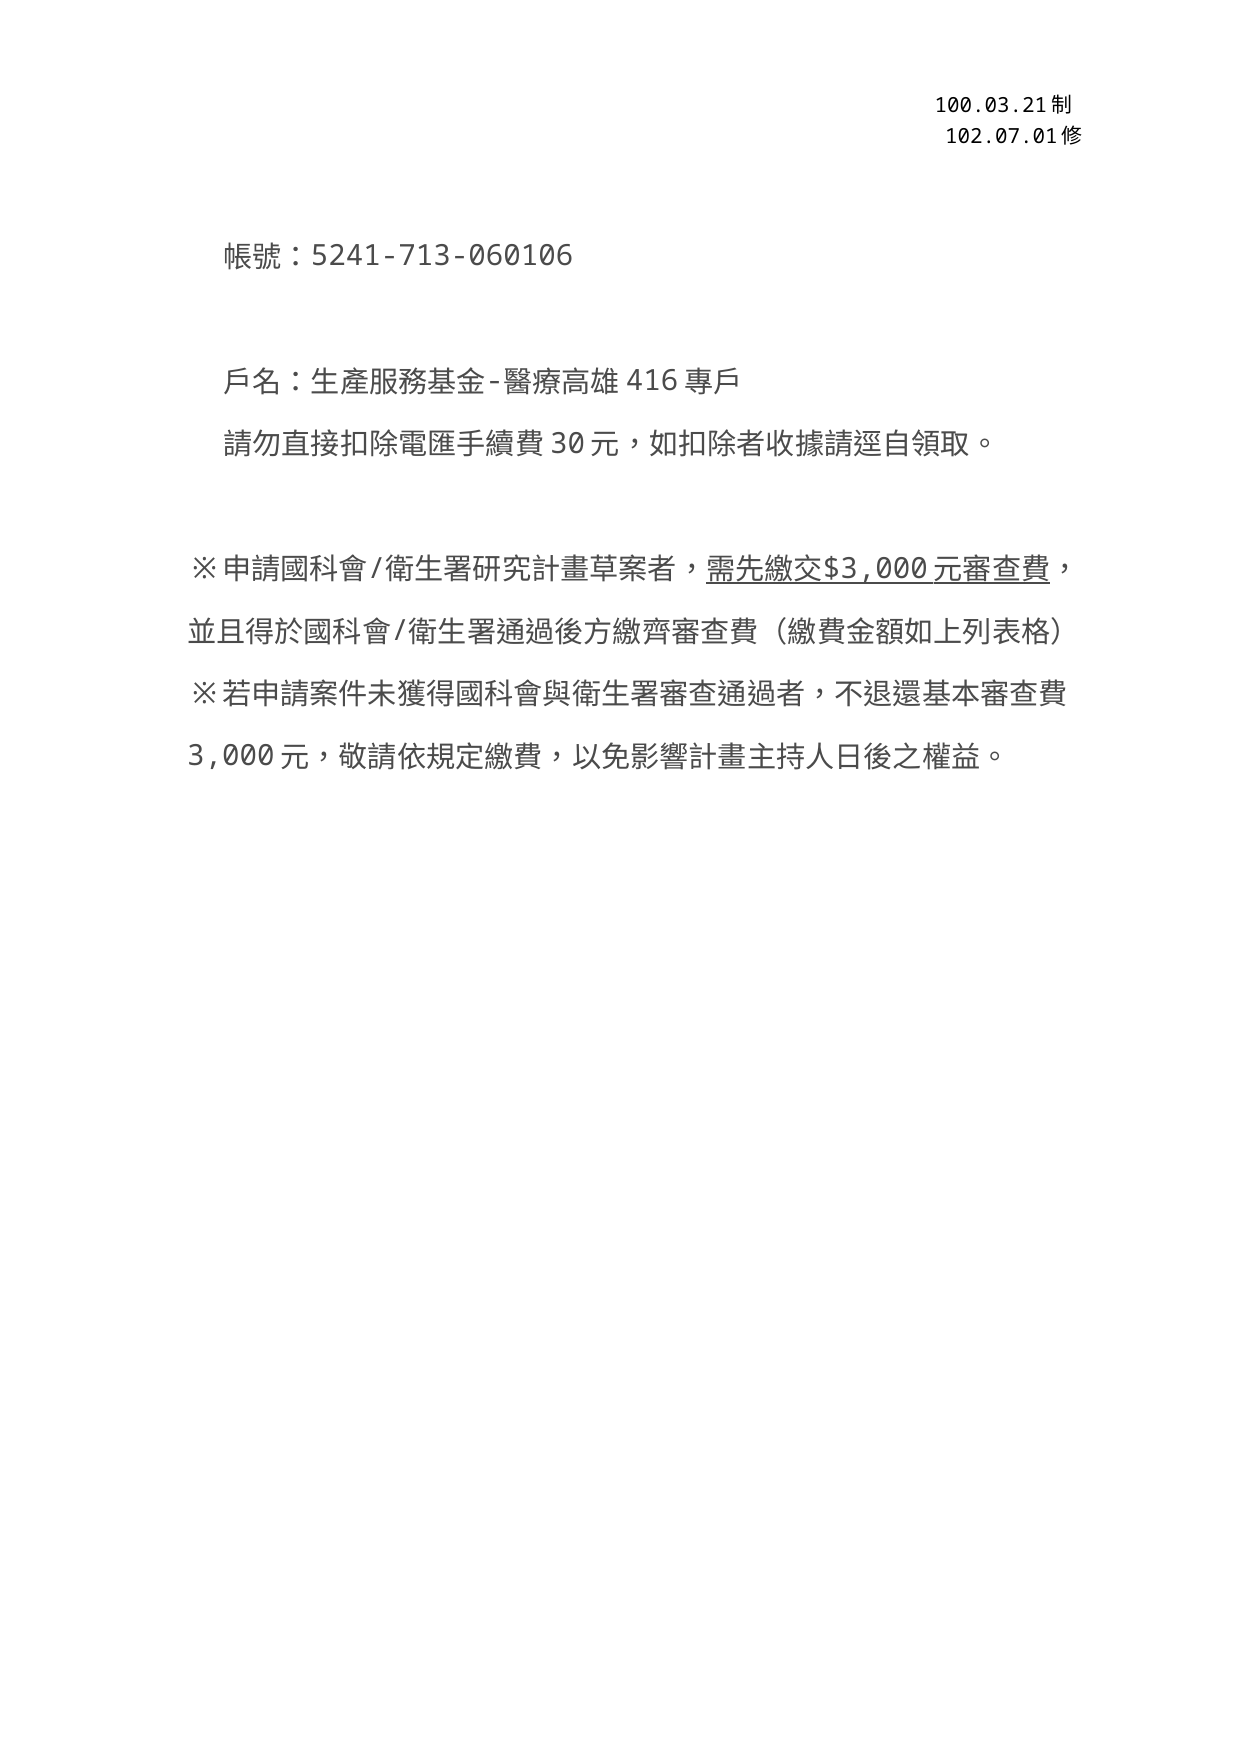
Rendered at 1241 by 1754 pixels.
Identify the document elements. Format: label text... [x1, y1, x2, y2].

table_header 帳號：5241-713-060106 戶名：生產服務基金-醫療高雄416專戶 請勿直接扣除電匯手續費30元，如扣除者收據請逕自領取。 ※申請國科會/衛生署研究計畫草案者，需先繳交$3,000元審查費，並且得於國科會/衛生署通過後方繳齊審查費（繳費金額如上列表格） ※若申請案件未獲得國科會與衛生署審查通過者，不退還基本審查費3,000元，敬請依規定繳費，以免影響計畫主持人日後之權益。 [148, 150, 1102, 787]
